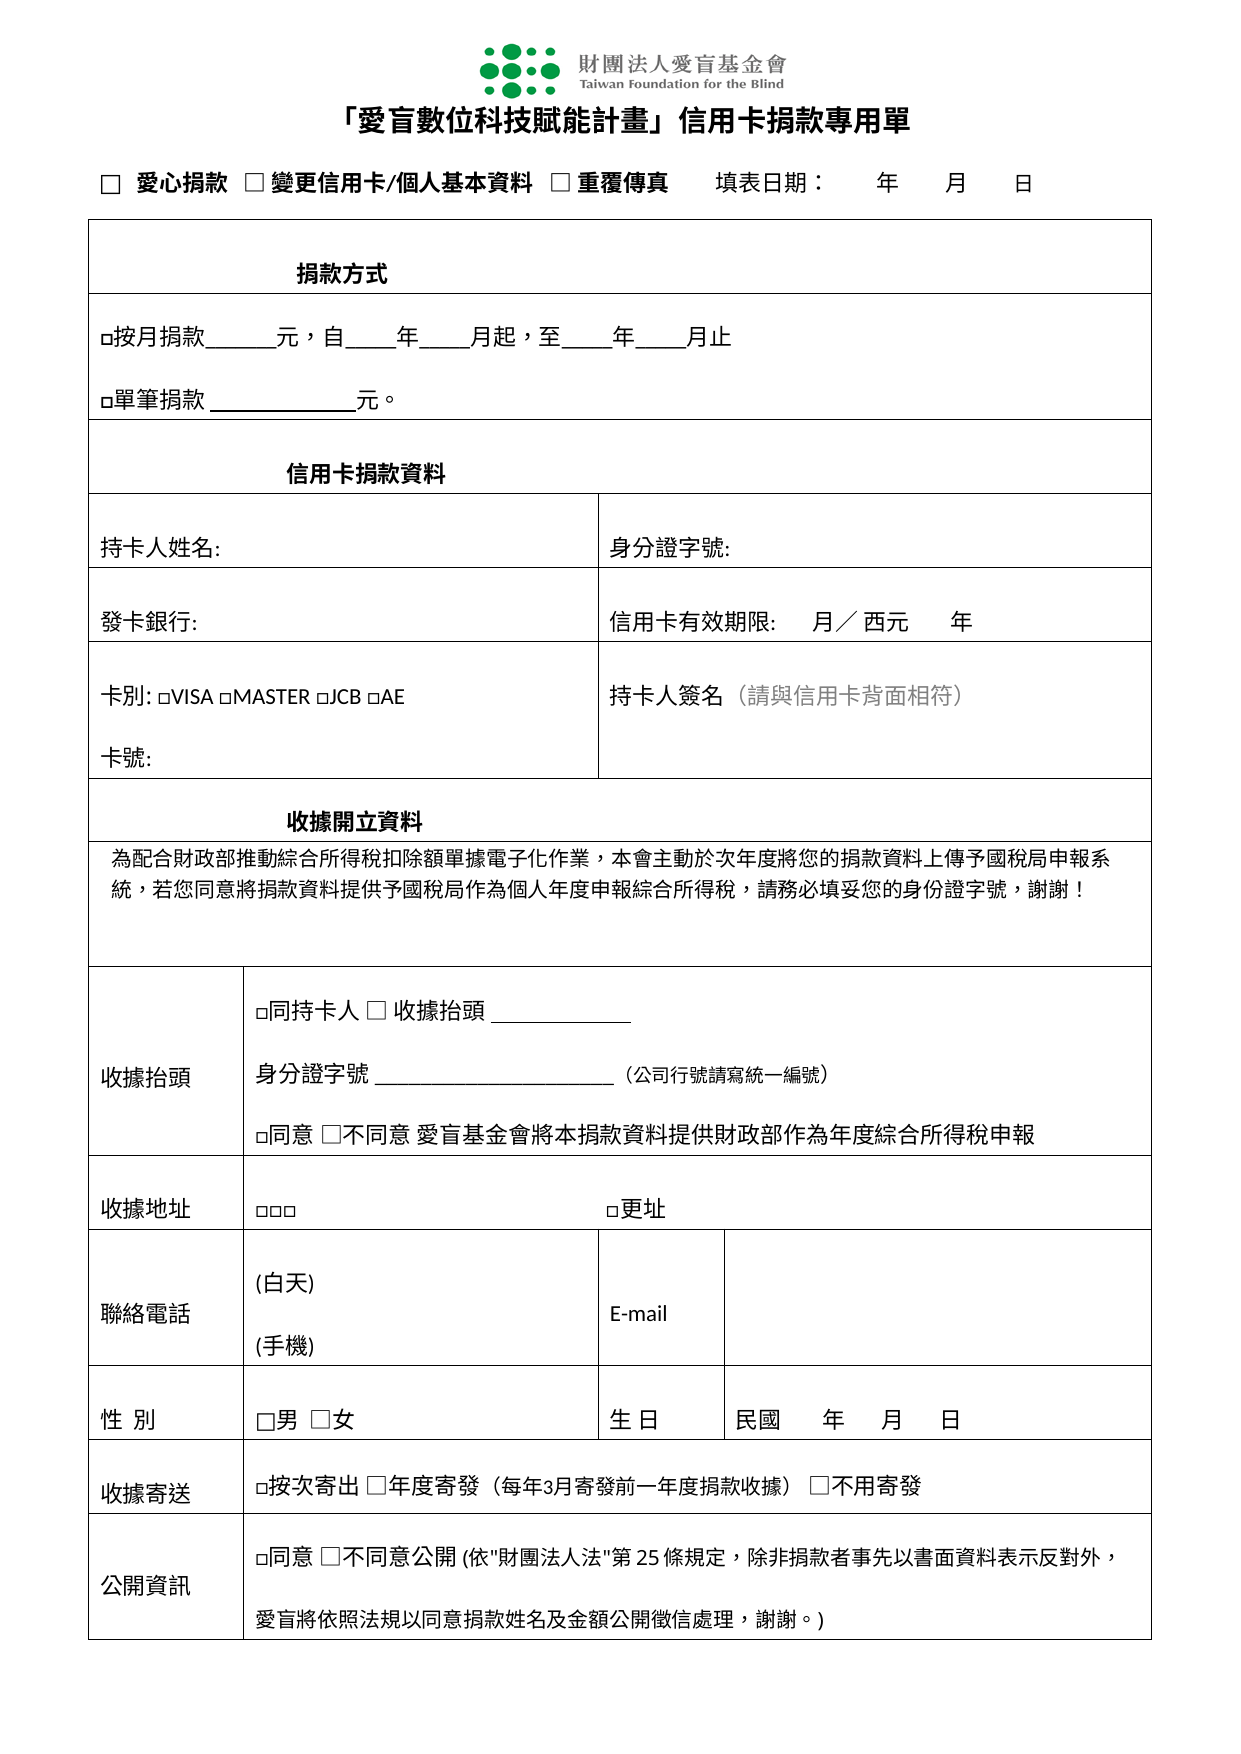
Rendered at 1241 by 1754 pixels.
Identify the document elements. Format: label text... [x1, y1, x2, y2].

table_cell □□□ □更址 [244, 1156, 1151, 1228]
table_cell 發卡銀行: [89, 568, 598, 641]
table_cell 收據開立資料 [89, 779, 1151, 841]
table_cell 持卡人姓名: [89, 494, 598, 567]
table_header 捐款方式 [89, 220, 1151, 293]
table_cell 生 日 [599, 1366, 724, 1439]
table_cell 卡別: □VISA □MASTER □JCB □AE 卡號: [89, 642, 598, 777]
table_cell [725, 1230, 1151, 1365]
table_cell [89, 842, 1151, 966]
table_cell 性 別 [89, 1366, 243, 1439]
table_cell 收據寄送 [89, 1440, 243, 1513]
table_cell □男 □女 [244, 1366, 598, 1439]
table_cell □同持卡人 □ 收據抬頭 身分證字號 _____________________（公司行號請寫統一編號） □同意 □不同意 愛盲基金會將本捐款資料提供財政部作為年度綜合所得稅申報 [244, 967, 1151, 1154]
table_cell 民國 年 月 日 [725, 1366, 1151, 1439]
table_cell (白天) (手機) [244, 1230, 598, 1365]
text 「愛盲數位科技賦能計畫」信用卡捐款專用單 [75, 77, 1165, 140]
table_cell □按次寄出 □年度寄發（每年3月寄發前一年度捐款收據） □不用寄發 [244, 1440, 1151, 1513]
table_cell 身分證字號: [599, 494, 1151, 567]
table_cell 信用卡有效期限: 月／ 西元 年 [599, 568, 1151, 641]
table_cell 公開資訊 [89, 1514, 243, 1639]
table_cell □同意 □不同意公開 (依"財團法人法"第25條規定，除非捐款者事先以書面資料表示反對外，愛盲將依照法規以同意捐款姓名及金額公開徵信處理，謝謝。) [244, 1514, 1151, 1639]
table_cell E-mail [599, 1230, 724, 1365]
list 愛心捐款 □ 變更信用卡/個人基本資料 □ 重覆傳真 填表日期： 年 月 日 [98, 140, 1165, 202]
table_cell 收據地址 [89, 1156, 243, 1228]
table_cell 持卡人簽名（請與信用卡背面相符） [599, 642, 1151, 777]
table_cell 聯絡電話 [89, 1230, 243, 1365]
table_header 為配合財政部推動綜合所得稅扣除額單據電子化作業，本會主動於次年度將您的捐款資料上傳予國稅局申報系統，若您同意將捐款資料提供予國稅局作為個人年度申報綜合所得稅，請務必填妥您的身份證字號，謝謝！ [101, 843, 1140, 903]
table_cell 信用卡捐款資料 [89, 420, 1151, 493]
table_cell 收據抬頭 [89, 967, 243, 1154]
table_cell □按月捐款_______元，自_____年_____月起，至_____年_____月止 □單筆捐款 元。 [89, 294, 1151, 419]
